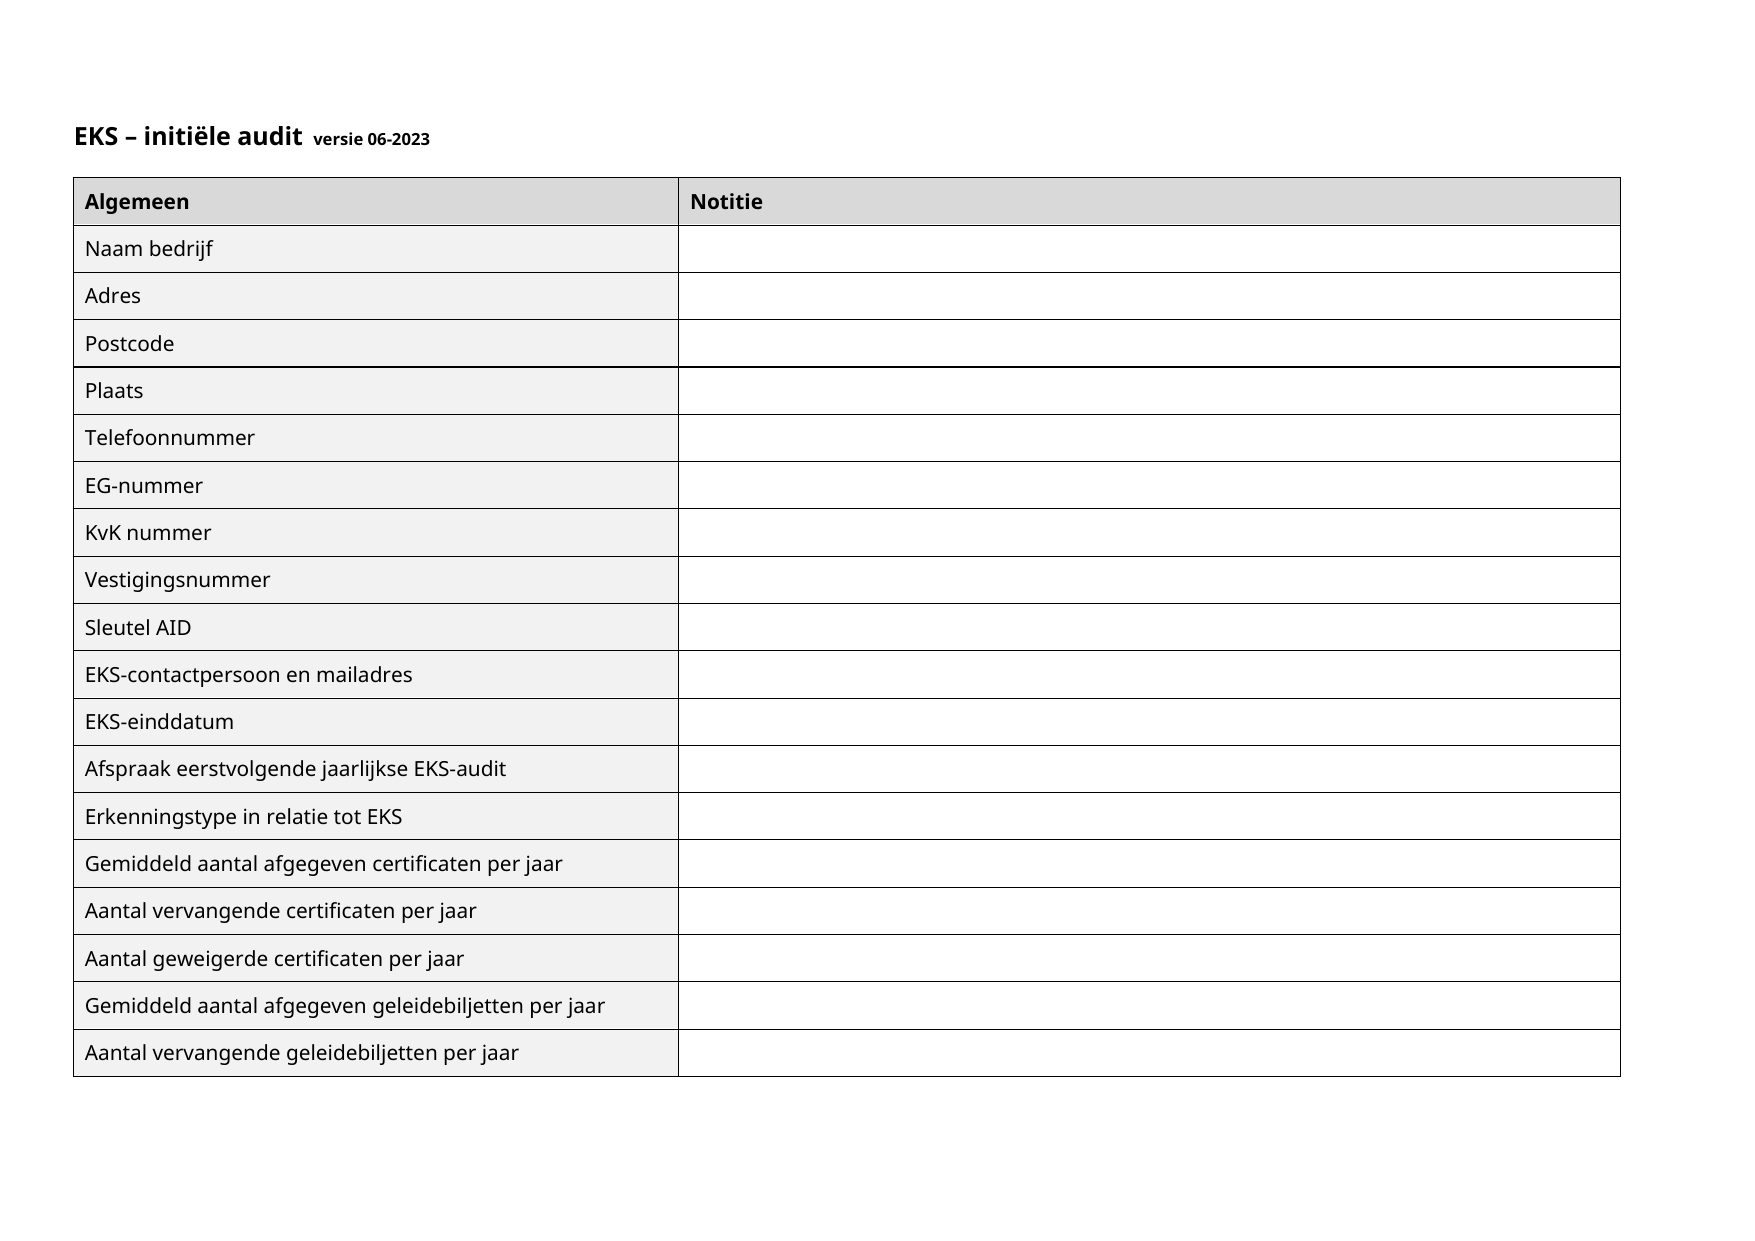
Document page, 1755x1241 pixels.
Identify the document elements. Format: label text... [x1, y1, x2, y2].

table_cell [679, 320, 1620, 366]
table_cell Gemiddeld aantal afgegeven geleidebiljetten per jaar [74, 982, 678, 1028]
table_cell Telefoonnummer [74, 415, 678, 461]
table_cell [679, 368, 1620, 414]
table_header Notitie [679, 178, 1620, 224]
table_cell [679, 793, 1620, 839]
table_cell Plaats [74, 368, 678, 414]
table_cell [679, 651, 1620, 697]
text EKS – initiële audit versie 06-2023 [74, 118, 1636, 152]
table_cell Aantal vervangende certificaten per jaar [74, 888, 678, 934]
table_cell [679, 746, 1620, 792]
table_cell KvK nummer [74, 509, 678, 556]
table_cell Naam bedrijf [74, 226, 678, 272]
table_cell [679, 1030, 1620, 1076]
table_cell EKS-contactpersoon en mailadres [74, 651, 678, 697]
table_cell Adres [74, 273, 678, 319]
table_cell [679, 604, 1620, 650]
table_cell [679, 415, 1620, 461]
table_cell Aantal geweigerde certificaten per jaar [74, 935, 678, 981]
table_cell EG-nummer [74, 462, 678, 508]
table_cell [679, 982, 1620, 1028]
table_cell Aantal vervangende geleidebiljetten per jaar [74, 1030, 678, 1076]
table_cell [679, 699, 1620, 745]
table_cell [679, 509, 1620, 556]
table_cell EKS-einddatum [74, 699, 678, 745]
table_cell Sleutel AID [74, 604, 678, 650]
table_cell [679, 935, 1620, 981]
table_cell Vestigingsnummer [74, 557, 678, 603]
table_header Algemeen [74, 178, 678, 224]
table_cell Afspraak eerstvolgende jaarlijkse EKS-audit [74, 746, 678, 792]
table_cell [679, 888, 1620, 934]
table_cell Erkenningstype in relatie tot EKS [74, 793, 678, 839]
table_cell Gemiddeld aantal afgegeven certificaten per jaar [74, 840, 678, 887]
table_cell Postcode [74, 320, 678, 366]
table_cell [679, 226, 1620, 272]
table_cell [679, 557, 1620, 603]
table_cell [679, 273, 1620, 319]
table_cell [679, 840, 1620, 887]
table_cell [679, 462, 1620, 508]
